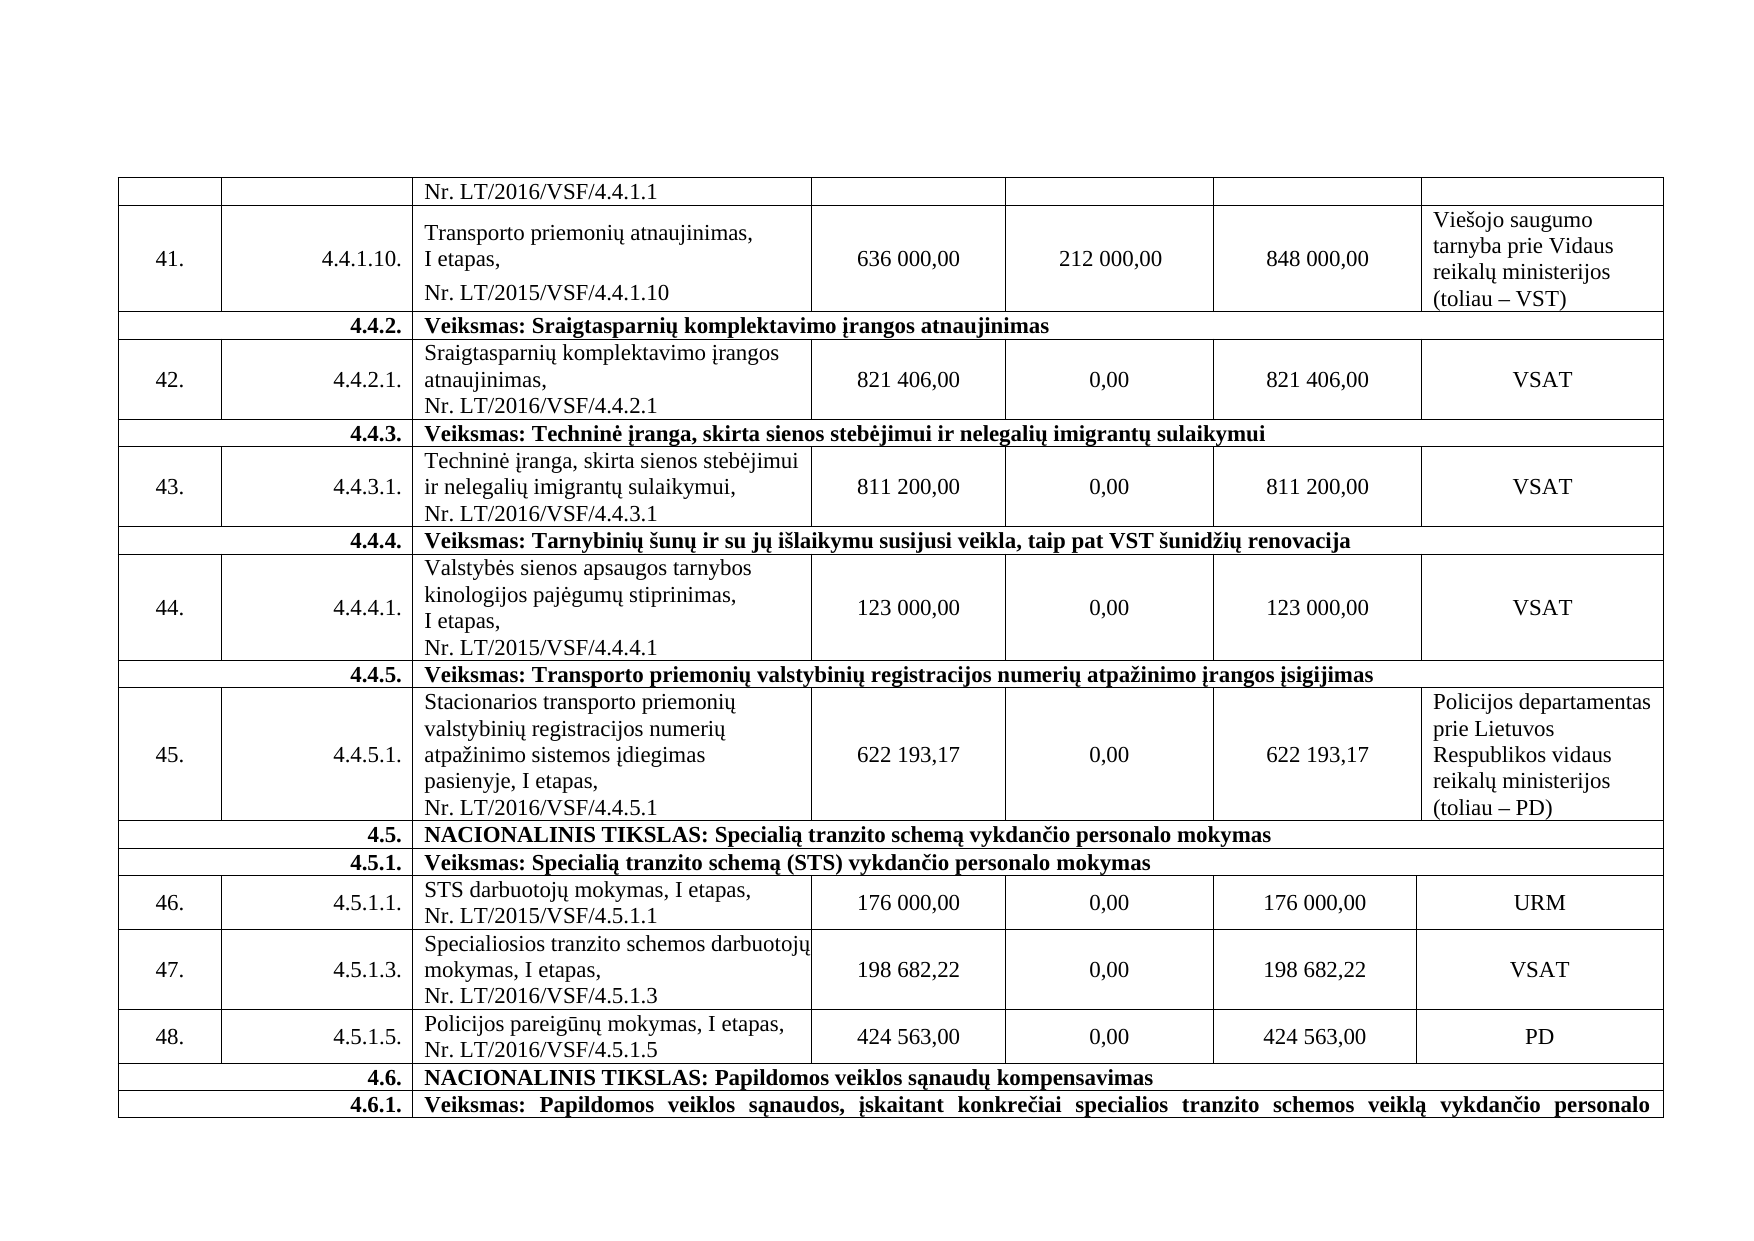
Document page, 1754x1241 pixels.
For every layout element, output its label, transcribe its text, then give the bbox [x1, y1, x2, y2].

table_cell 4.4.5.1. [222, 688, 412, 820]
table_cell 4.5.1.5. [222, 1010, 412, 1062]
table_cell NACIONALINIS TIKSLAS: Papildomos veiklos sąnaudų kompensavimas [413, 1064, 1663, 1090]
table_cell Policijos departamentas prie Lietuvos Respublikos vidaus reikalų ministerijos (toliau – PD) [1422, 688, 1663, 820]
table_cell 176 000,00 [812, 876, 1005, 929]
table_cell Veiksmas: Sraigtasparnių komplektavimo įrangos atnaujinimas [413, 312, 1663, 338]
table_cell 821 406,00 [1214, 340, 1421, 418]
table_cell VSAT [1422, 447, 1663, 526]
table_cell 848 000,00 [1214, 206, 1421, 311]
table_cell VSAT [1422, 555, 1663, 660]
table_cell PD [1417, 1010, 1663, 1062]
table_cell 0,00 [1006, 688, 1213, 820]
table_cell 4.4.1.10. [222, 206, 412, 311]
table_cell 123 000,00 [812, 555, 1005, 660]
table_cell 212 000,00 [1006, 206, 1213, 311]
table_cell 4.5.1. [119, 849, 412, 875]
table_cell 0,00 [1006, 930, 1213, 1009]
table_cell 45. [119, 688, 221, 820]
table_cell 198 682,22 [1214, 930, 1416, 1009]
table_cell 46. [119, 876, 221, 929]
table_cell [119, 178, 221, 204]
table_cell 4.4.3. [119, 420, 412, 446]
table_cell 0,00 [1006, 876, 1213, 929]
table_cell 4.4.4. [119, 527, 412, 553]
table_cell Nr. LT/2016/VSF/4.4.1.1 [413, 178, 811, 204]
table_cell 4.4.5. [119, 661, 412, 687]
table_cell Stacionarios transporto priemonių valstybinių registracijos numerių atpažinimo sistemos įdiegimas pasienyje, I etapas, Nr. LT/2016/VSF/4.4.5.1 [413, 688, 811, 820]
table_cell Veiksmas: Papildomos veiklos sąnaudos, įskaitant konkrečiai specialios tranzito schemos veiklą vykdančio personalo [413, 1091, 1663, 1117]
table_cell Sraigtasparnių komplektavimo įrangos atnaujinimas, Nr. LT/2016/VSF/4.4.2.1 [413, 340, 811, 418]
table_cell 48. [119, 1010, 221, 1062]
table_cell 4.5.1.3. [222, 930, 412, 1009]
table_cell 4.5. [119, 821, 412, 847]
table_cell 123 000,00 [1214, 555, 1421, 660]
table_cell 47. [119, 930, 221, 1009]
table_cell 43. [119, 447, 221, 526]
table_cell 424 563,00 [812, 1010, 1005, 1062]
table_cell 176 000,00 [1214, 876, 1416, 929]
table_cell Veiksmas: Techninė įranga, skirta sienos stebėjimui ir nelegalių imigrantų sulaikymui [413, 420, 1663, 446]
table_cell 198 682,22 [812, 930, 1005, 1009]
table_cell [1006, 178, 1213, 204]
table_cell 4.4.2.1. [222, 340, 412, 418]
table_cell 811 200,00 [812, 447, 1005, 526]
table_cell 636 000,00 [812, 206, 1005, 311]
table_cell 811 200,00 [1214, 447, 1421, 526]
table_cell VSAT [1417, 930, 1663, 1009]
table_cell 4.6.1. [119, 1091, 412, 1117]
table_cell VSAT [1422, 340, 1663, 418]
table_cell 4.6. [119, 1064, 412, 1090]
table_cell 622 193,17 [812, 688, 1005, 820]
table_cell 4.5.1.1. [222, 876, 412, 929]
table_cell Transporto priemonių atnaujinimas, I etapas, Nr. LT/2015/VSF/4.4.1.10 [413, 206, 811, 311]
table_cell 622 193,17 [1214, 688, 1421, 820]
table_cell URM [1417, 876, 1663, 929]
table_cell 42. [119, 340, 221, 418]
table_cell 424 563,00 [1214, 1010, 1416, 1062]
table_cell [222, 178, 412, 204]
table_cell 0,00 [1006, 555, 1213, 660]
table_cell Valstybės sienos apsaugos tarnybos kinologijos pajėgumų stiprinimas, I etapas, Nr. LT/2015/VSF/4.4.4.1 [413, 555, 811, 660]
table_cell 0,00 [1006, 447, 1213, 526]
table_cell 0,00 [1006, 340, 1213, 418]
table_cell [1214, 178, 1421, 204]
table_cell Specialiosios tranzito schemos darbuotojų mokymas, I etapas, Nr. LT/2016/VSF/4.5.1.3 [413, 930, 811, 1009]
table_cell [812, 178, 1005, 204]
table_cell 41. [119, 206, 221, 311]
table_cell Policijos pareigūnų mokymas, I etapas, Nr. LT/2016/VSF/4.5.1.5 [413, 1010, 811, 1062]
table_cell Viešojo saugumo tarnyba prie Vidaus reikalų ministerijos (toliau – VST) [1422, 206, 1663, 311]
table_cell Veiksmas: Transporto priemonių valstybinių registracijos numerių atpažinimo įrangos įsigijimas [413, 661, 1663, 687]
table_cell 4.4.4.1. [222, 555, 412, 660]
table_cell [1422, 178, 1663, 204]
table_cell Veiksmas: Specialią tranzito schemą (STS) vykdančio personalo mokymas [413, 849, 1663, 875]
table_cell Techninė įranga, skirta sienos stebėjimui ir nelegalių imigrantų sulaikymui, Nr. LT/2016/VSF/4.4.3.1 [413, 447, 811, 526]
table_cell 4.4.3.1. [222, 447, 412, 526]
table_cell 821 406,00 [812, 340, 1005, 418]
table_cell Veiksmas: Tarnybinių šunų ir su jų išlaikymu susijusi veikla, taip pat VST šunidžių renovacija [413, 527, 1663, 553]
table_cell 0,00 [1006, 1010, 1213, 1062]
table_cell NACIONALINIS TIKSLAS: Specialią tranzito schemą vykdančio personalo mokymas [413, 821, 1663, 847]
table_cell 4.4.2. [119, 312, 412, 338]
table_cell 44. [119, 555, 221, 660]
table_cell STS darbuotojų mokymas, I etapas, Nr. LT/2015/VSF/4.5.1.1 [413, 876, 811, 929]
